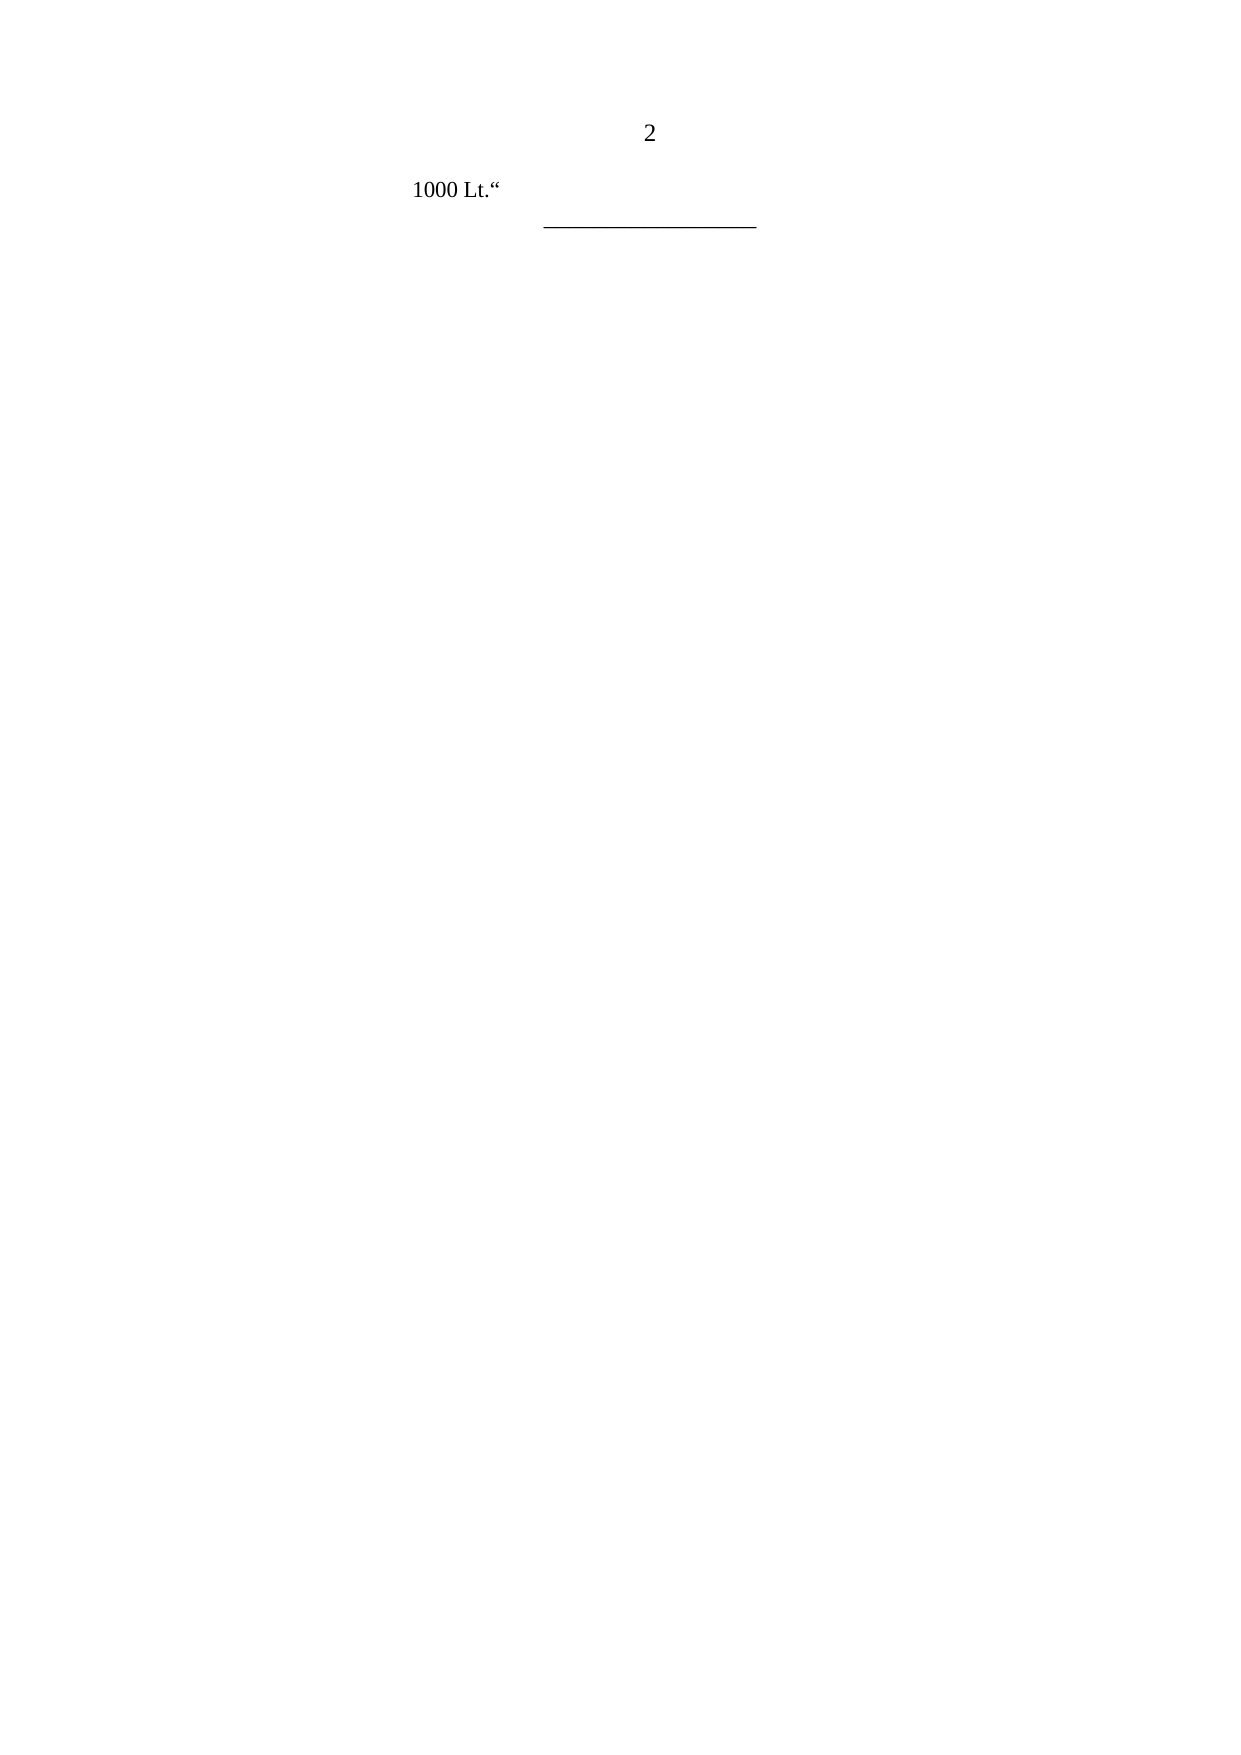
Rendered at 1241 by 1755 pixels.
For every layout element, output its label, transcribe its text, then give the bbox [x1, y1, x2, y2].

text _________________ [177, 202, 1122, 231]
table_cell 1000 Lt.“ [401, 176, 1113, 202]
table_cell [177, 176, 401, 202]
